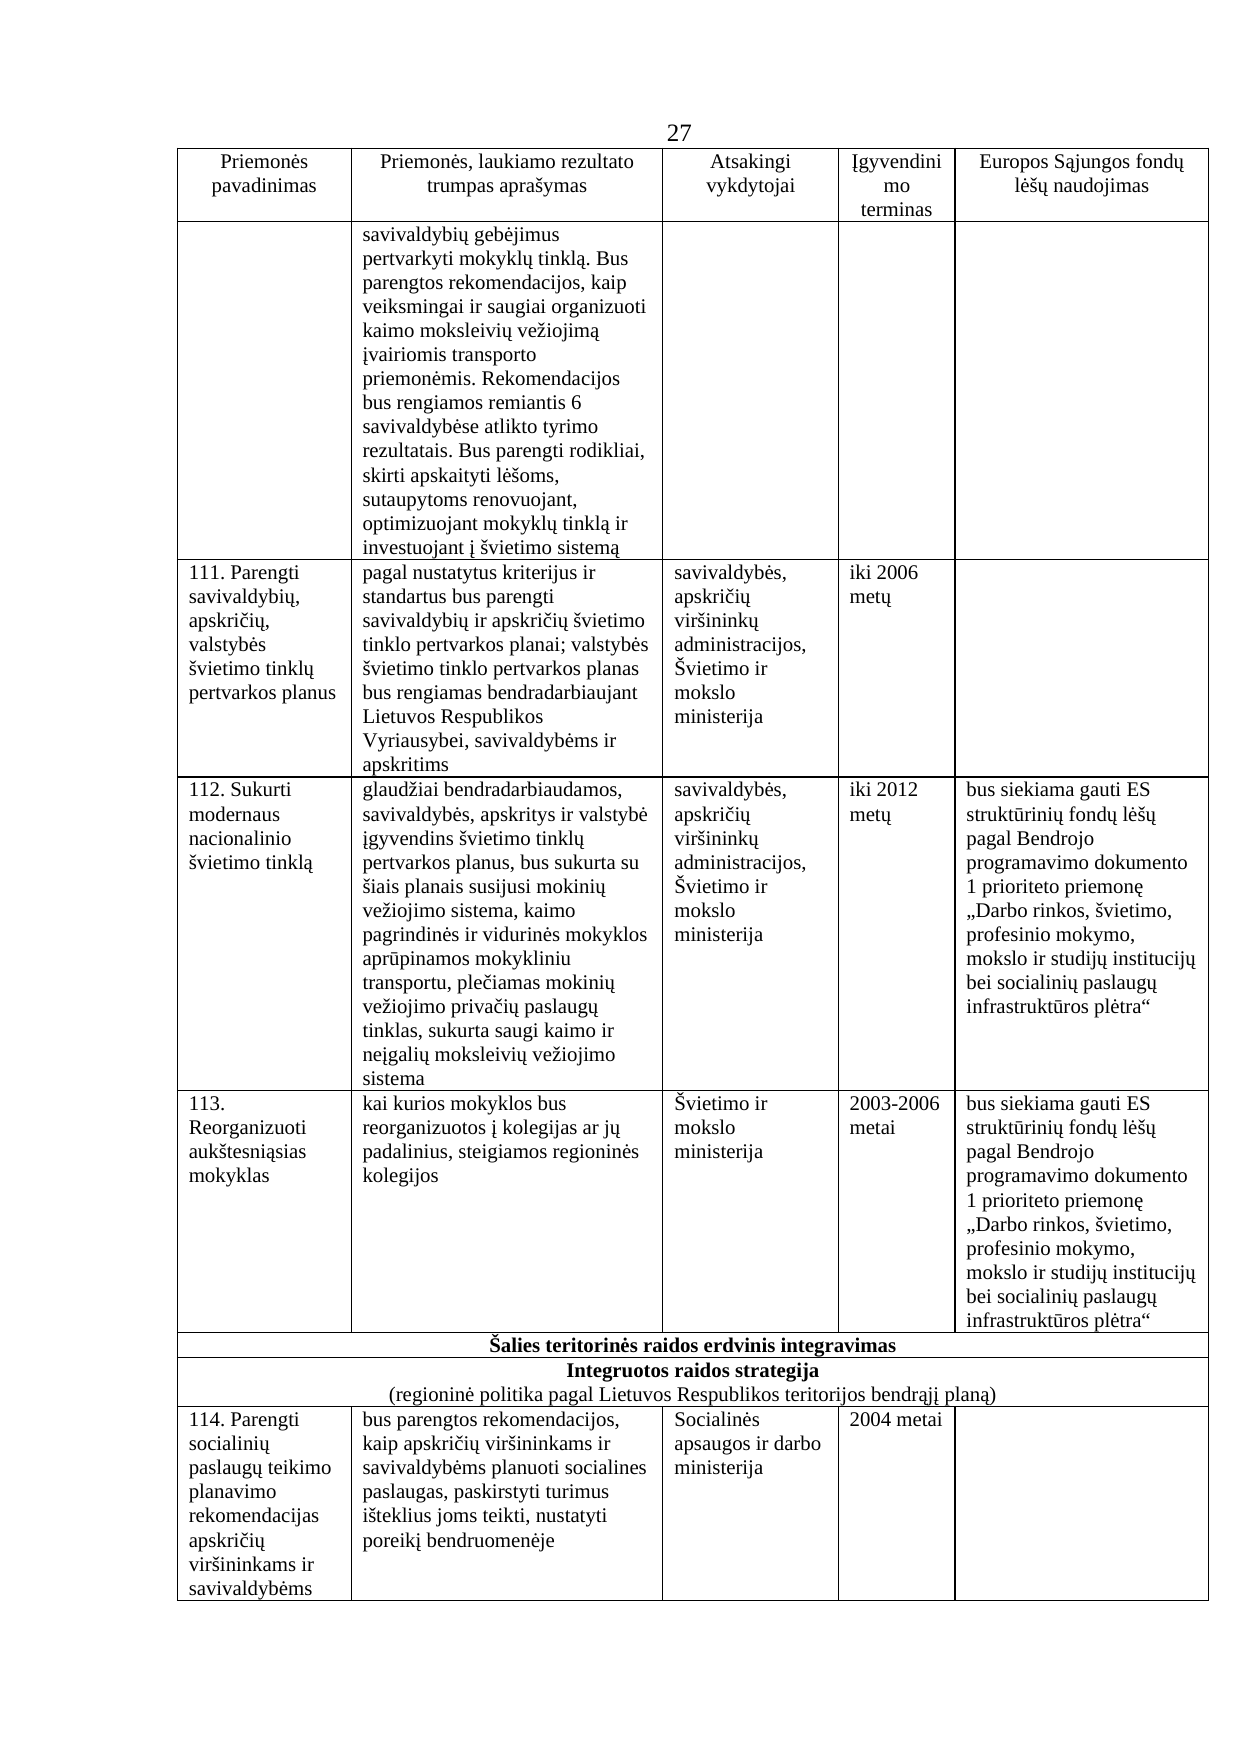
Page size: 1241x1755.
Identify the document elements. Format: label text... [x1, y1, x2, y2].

table_header Priemonės, laukiamo rezultato trumpas aprašymas [352, 149, 662, 221]
table_cell savivaldybės, apskričių viršininkų administracijos, Švietimo ir mokslo ministerija [663, 560, 838, 776]
table_cell [663, 222, 838, 559]
table_header Įgyvendinimo terminas [839, 149, 954, 221]
table_cell savivaldybės, apskričių viršininkų administracijos, Švietimo ir mokslo ministerija [663, 778, 838, 1090]
table_cell 2004 metai [839, 1407, 954, 1600]
table_cell [956, 222, 1208, 559]
table_cell bus siekiama gauti ES struktūrinių fondų lėšų pagal Bendrojo programavimo dokumento 1 prioriteto priemonę „Darbo rinkos, švietimo, profesinio mokymo, mokslo ir studijų institucijų bei socialinių paslaugų infrastruktūros plėtra“ [956, 1091, 1208, 1332]
table_cell Integruotos raidos strategija (regioninė politika pagal Lietuvos Respublikos teritorijos bendrąjį planą) [178, 1358, 1208, 1406]
table_cell [956, 1407, 1208, 1600]
table_header Atsakingi vykdytojai [663, 149, 838, 221]
table_cell 112. Sukurti modernaus nacionalinio švietimo tinklą [178, 778, 351, 1090]
table_cell Švietimo ir mokslo ministerija [663, 1091, 838, 1332]
table_cell Šalies teritorinės raidos erdvinis integravimas [178, 1333, 1208, 1357]
table_header Europos Sąjungos fondų lėšų naudojimas [956, 149, 1208, 221]
table_cell iki 2012 metų [839, 778, 954, 1090]
table_header Priemonės pavadinimas [178, 149, 351, 221]
table_cell 111. Parengti savivaldybių, apskričių, valstybės švietimo tinklų pertvarkos planus [178, 560, 351, 776]
table_cell kai kurios mokyklos bus reorganizuotos į kolegijas ar jų padalinius, steigiamos regioninės kolegijos [352, 1091, 662, 1332]
table_cell bus siekiama gauti ES struktūrinių fondų lėšų pagal Bendrojo programavimo dokumento 1 prioriteto priemonę „Darbo rinkos, švietimo, profesinio mokymo, mokslo ir studijų institucijų bei socialinių paslaugų infrastruktūros plėtra“ [956, 778, 1208, 1090]
table_cell [839, 222, 954, 559]
table_cell 114. Parengti socialinių paslaugų teikimo planavimo rekomendacijas apskričių viršininkams ir savivaldybėms [178, 1407, 351, 1600]
table_cell 113. Reorganizuoti aukštesniąsias mokyklas [178, 1091, 351, 1332]
table_cell [956, 560, 1208, 776]
table_cell bus parengtos rekomendacijos, kaip apskričių viršininkams ir savivaldybėms planuoti socialines paslaugas, paskirstyti turimus išteklius joms teikti, nustatyti poreikį bendruomenėje [352, 1407, 662, 1600]
table_cell glaudžiai bendradarbiaudamos, savivaldybės, apskritys ir valstybė įgyvendins švietimo tinklų pertvarkos planus, bus sukurta su šiais planais susijusi mokinių vežiojimo sistema, kaimo pagrindinės ir vidurinės mokyklos aprūpinamos mokykliniu transportu, plečiamas mokinių vežiojimo privačių paslaugų tinklas, sukurta saugi kaimo ir neįgalių moksleivių vežiojimo sistema [352, 778, 662, 1090]
table_cell pagal nustatytus kriterijus ir standartus bus parengti savivaldybių ir apskričių švietimo tinklo pertvarkos planai; valstybės švietimo tinklo pertvarkos planas bus rengiamas bendradarbiaujant Lietuvos Respublikos Vyriausybei, savivaldybėms ir apskritims [352, 560, 662, 776]
table_cell [178, 222, 351, 559]
table_cell iki 2006 metų [839, 560, 954, 776]
table_cell 2003-2006 metai [839, 1091, 954, 1332]
table_cell savivaldybių gebėjimus pertvarkyti mokyklų tinklą. Bus parengtos rekomendacijos, kaip veiksmingai ir saugiai organizuoti kaimo moksleivių vežiojimą įvairiomis transporto priemonėmis. Rekomendacijos bus rengiamos remiantis 6 savivaldybėse atlikto tyrimo rezultatais. Bus parengti rodikliai, skirti apskaityti lėšoms, sutaupytoms renovuojant, optimizuojant mokyklų tinklą ir investuojant į švietimo sistemą [352, 222, 662, 559]
table_cell Socialinės apsaugos ir darbo ministerija [663, 1407, 838, 1600]
